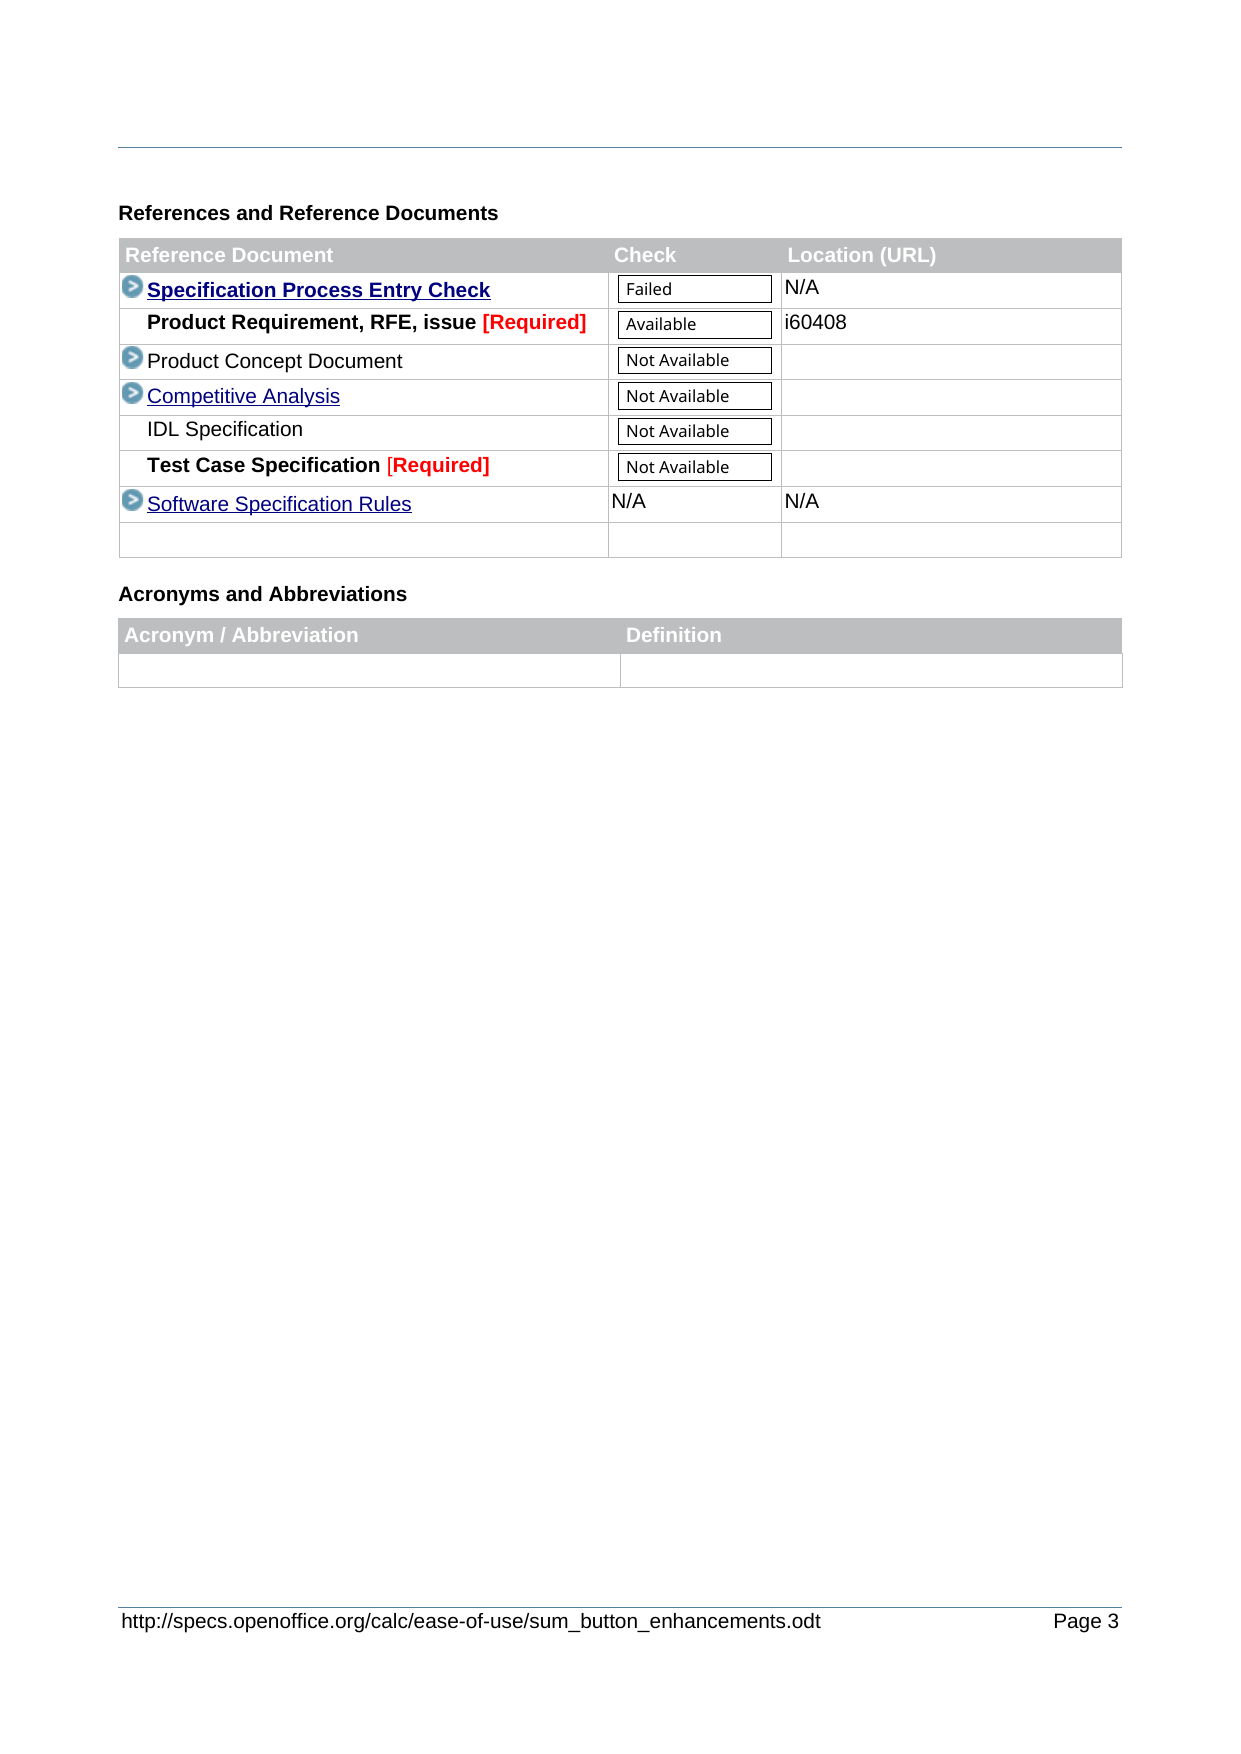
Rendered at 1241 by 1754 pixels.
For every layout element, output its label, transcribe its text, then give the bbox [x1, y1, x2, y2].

table_cell Test Case Specification [Required] [120, 451, 608, 486]
table_cell <Please enter location here> [782, 380, 1121, 415]
table_cell Specification Process Entry Check [120, 273, 608, 308]
table_cell Product Requirement, RFE, issue [Required] [120, 309, 608, 344]
table_header Reference Document [119, 238, 608, 273]
table_cell i60408 [782, 309, 1121, 344]
table_cell IDL Specification [120, 416, 608, 450]
table_cell [609, 345, 781, 379]
subtitle Acronyms and Abbreviations [118, 582, 1122, 605]
table_cell <Please enter location here> [782, 416, 1121, 450]
table_cell <Other, e.g. references to related specs> [120, 523, 608, 557]
table_cell <WYSIWYG> [119, 654, 620, 687]
table_cell N/A [782, 487, 1121, 522]
table_cell N/A [782, 273, 1121, 308]
table_header Check [609, 238, 781, 273]
picture [122, 489, 147, 511]
table_cell <Please enter location here> [782, 451, 1121, 486]
table_cell <Please enter location here> [782, 345, 1121, 379]
table_cell <What You See Is What You Get> [621, 654, 1122, 687]
table_cell [609, 523, 781, 557]
table_cell Product Concept Document [120, 345, 608, 379]
table_cell [609, 416, 781, 450]
picture [122, 382, 147, 404]
table_cell N/A [609, 487, 781, 522]
picture [122, 346, 147, 369]
subtitle References and Reference Documents [118, 202, 1122, 225]
table_header Acronym / Abbreviation [118, 618, 620, 653]
table_header Definition [620, 618, 1122, 653]
table_cell [782, 523, 1121, 557]
picture [122, 275, 147, 298]
table_cell [609, 309, 781, 344]
table_cell Competitive Analysis [120, 380, 608, 415]
table_cell [609, 273, 781, 308]
table_header Location (URL) [782, 238, 1122, 273]
table_cell [609, 380, 781, 415]
table_cell [609, 451, 781, 486]
table_cell Software Specification Rules [120, 487, 608, 522]
